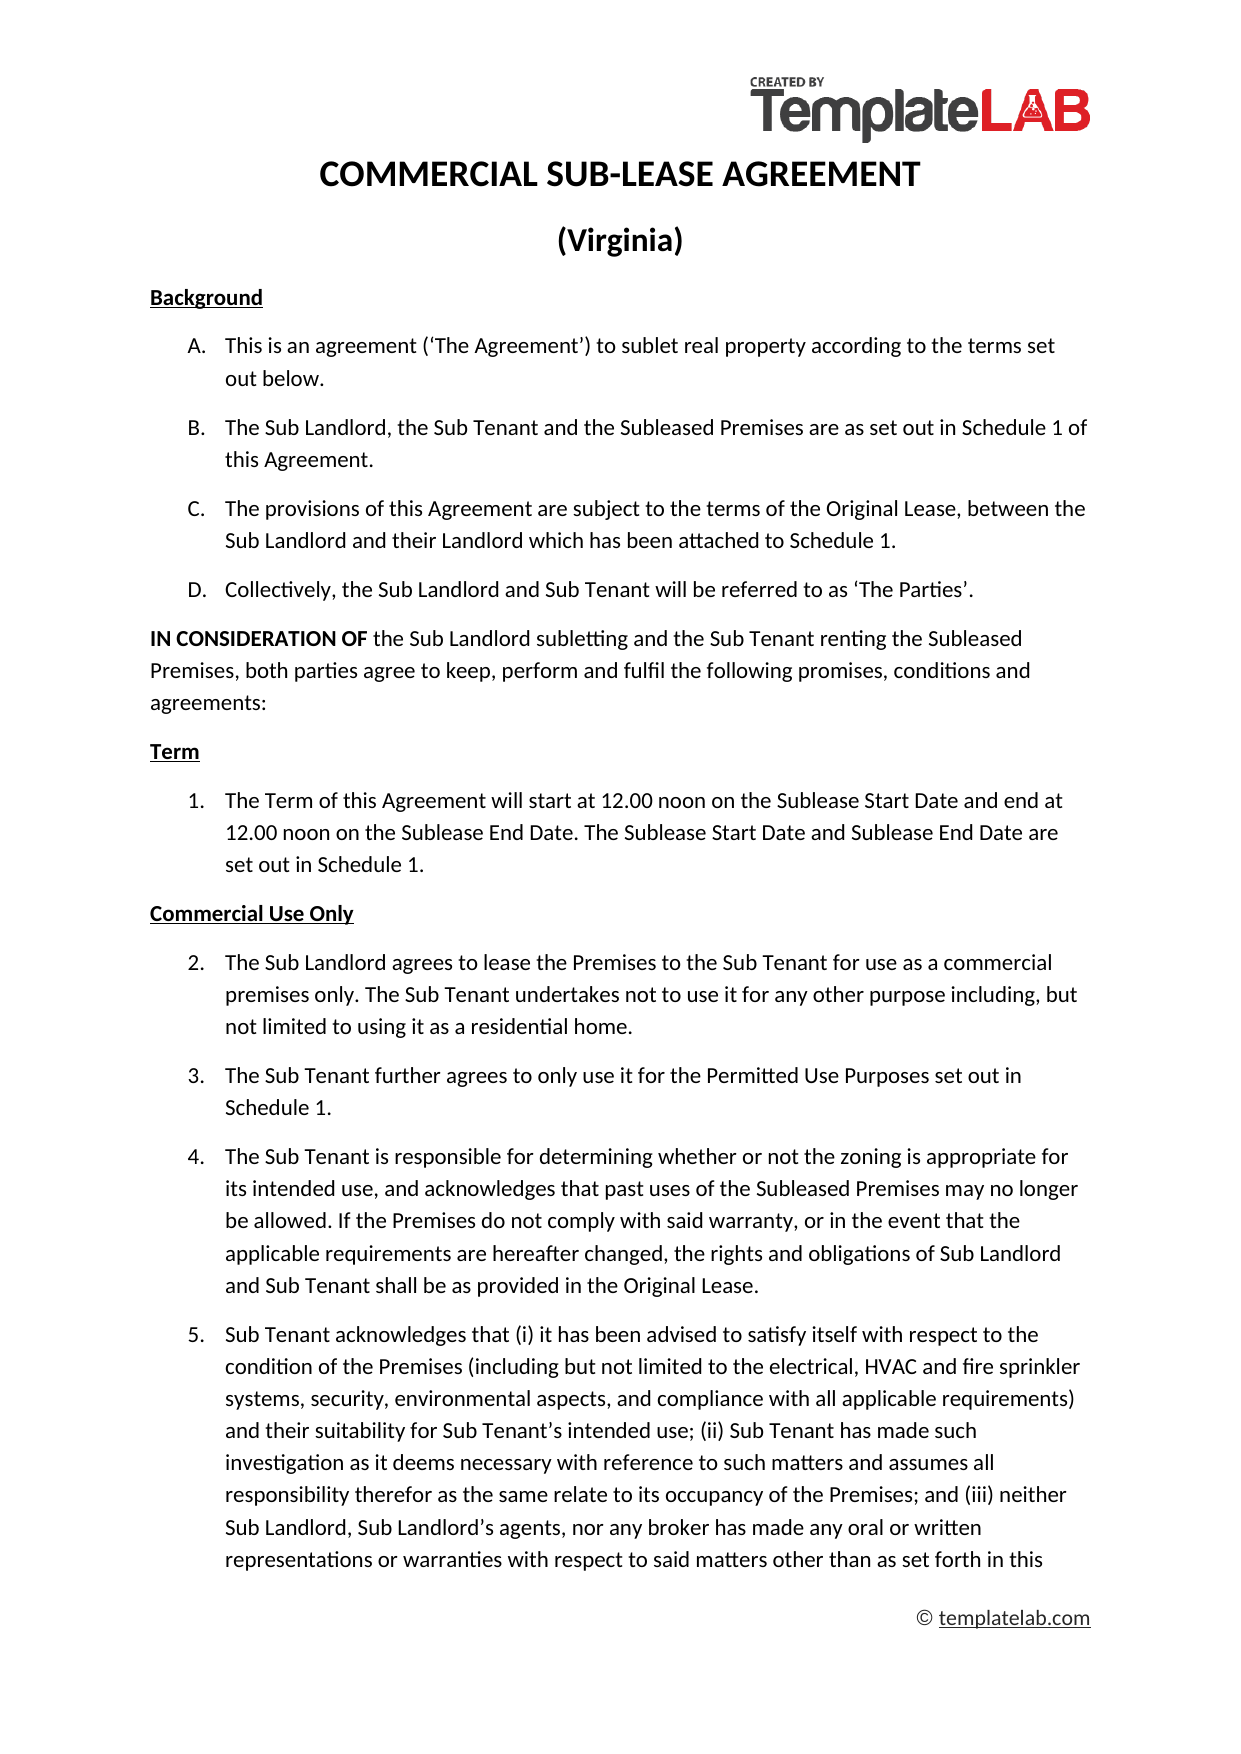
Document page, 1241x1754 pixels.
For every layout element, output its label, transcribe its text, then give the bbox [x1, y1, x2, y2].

text IN CONSIDERATION OF the Sub Landlord subletting and the Sub Tenant renting the Subleased Premises, both parties agree to keep, perform and fulfil the following promises, conditions and agreements: [150, 624, 1090, 716]
list Collectively, the Sub Landlord and Sub Tenant will be referred to as ‘The Parties’. [187, 575, 1090, 603]
list The Sub Landlord agrees to lease the Premises to the Sub Tenant for use as a commercial premises only. The Sub Tenant undertakes not to use it for any other purpose including, but not limited to using it as a residential home. [187, 948, 1090, 1040]
text Commercial Use Only [150, 899, 1090, 927]
text Term [150, 737, 1090, 765]
list The Sub Tenant is responsible for determining whether or not the zoning is appropriate for its intended use, and acknowledges that past uses of the Subleased Premises may no longer be allowed. If the Premises do not comply with said warranty, or in the event that the applicable requirements are hereafter changed, the rights and obligations of Sub Landlord and Sub Tenant shall be as provided in the Original Lease. [187, 1142, 1090, 1299]
list The Sub Tenant further agrees to only use it for the Permitted Use Purposes set out in Schedule 1. [187, 1061, 1090, 1121]
list This is an agreement (‘The Agreement’) to sublet real property according to the terms set out below. [187, 332, 1090, 392]
list Sub Tenant acknowledges that (i) it has been advised to satisfy itself with respect to the condition of the Premises (including but not limited to the electrical, HVAC and fire sprinkler systems, security, environmental aspects, and compliance with all applicable requirements) and their suitability for Sub Tenant’s intended use; (ii) Sub Tenant has made such investigation as it deems necessary with reference to such matters and assumes all responsibility therefor as the same relate to its occupancy of the Premises; and (iii) neither Sub Landlord, Sub Landlord’s agents, nor any broker has made any oral or written representations or warranties with respect to said matters other than as set forth in this [187, 1320, 1090, 1573]
text Background [150, 283, 1090, 311]
list The Sub Landlord, the Sub Tenant and the Subleased Premises are as set out in Schedule 1 of this Agreement. [187, 413, 1090, 473]
text (Virginia) [150, 219, 1090, 260]
list The Term of this Agreement will start at 12.00 noon on the Sublease Start Date and end at 12.00 noon on the Sublease End Date. The Sublease Start Date and Sublease End Date are set out in Schedule 1. [187, 786, 1090, 878]
list The provisions of this Agreement are subject to the terms of the Original Lease, between the Sub Landlord and their Landlord which has been attached to Schedule 1. [187, 494, 1090, 554]
text COMMERCIAL SUB-LEASE AGREEMENT [150, 150, 1090, 196]
